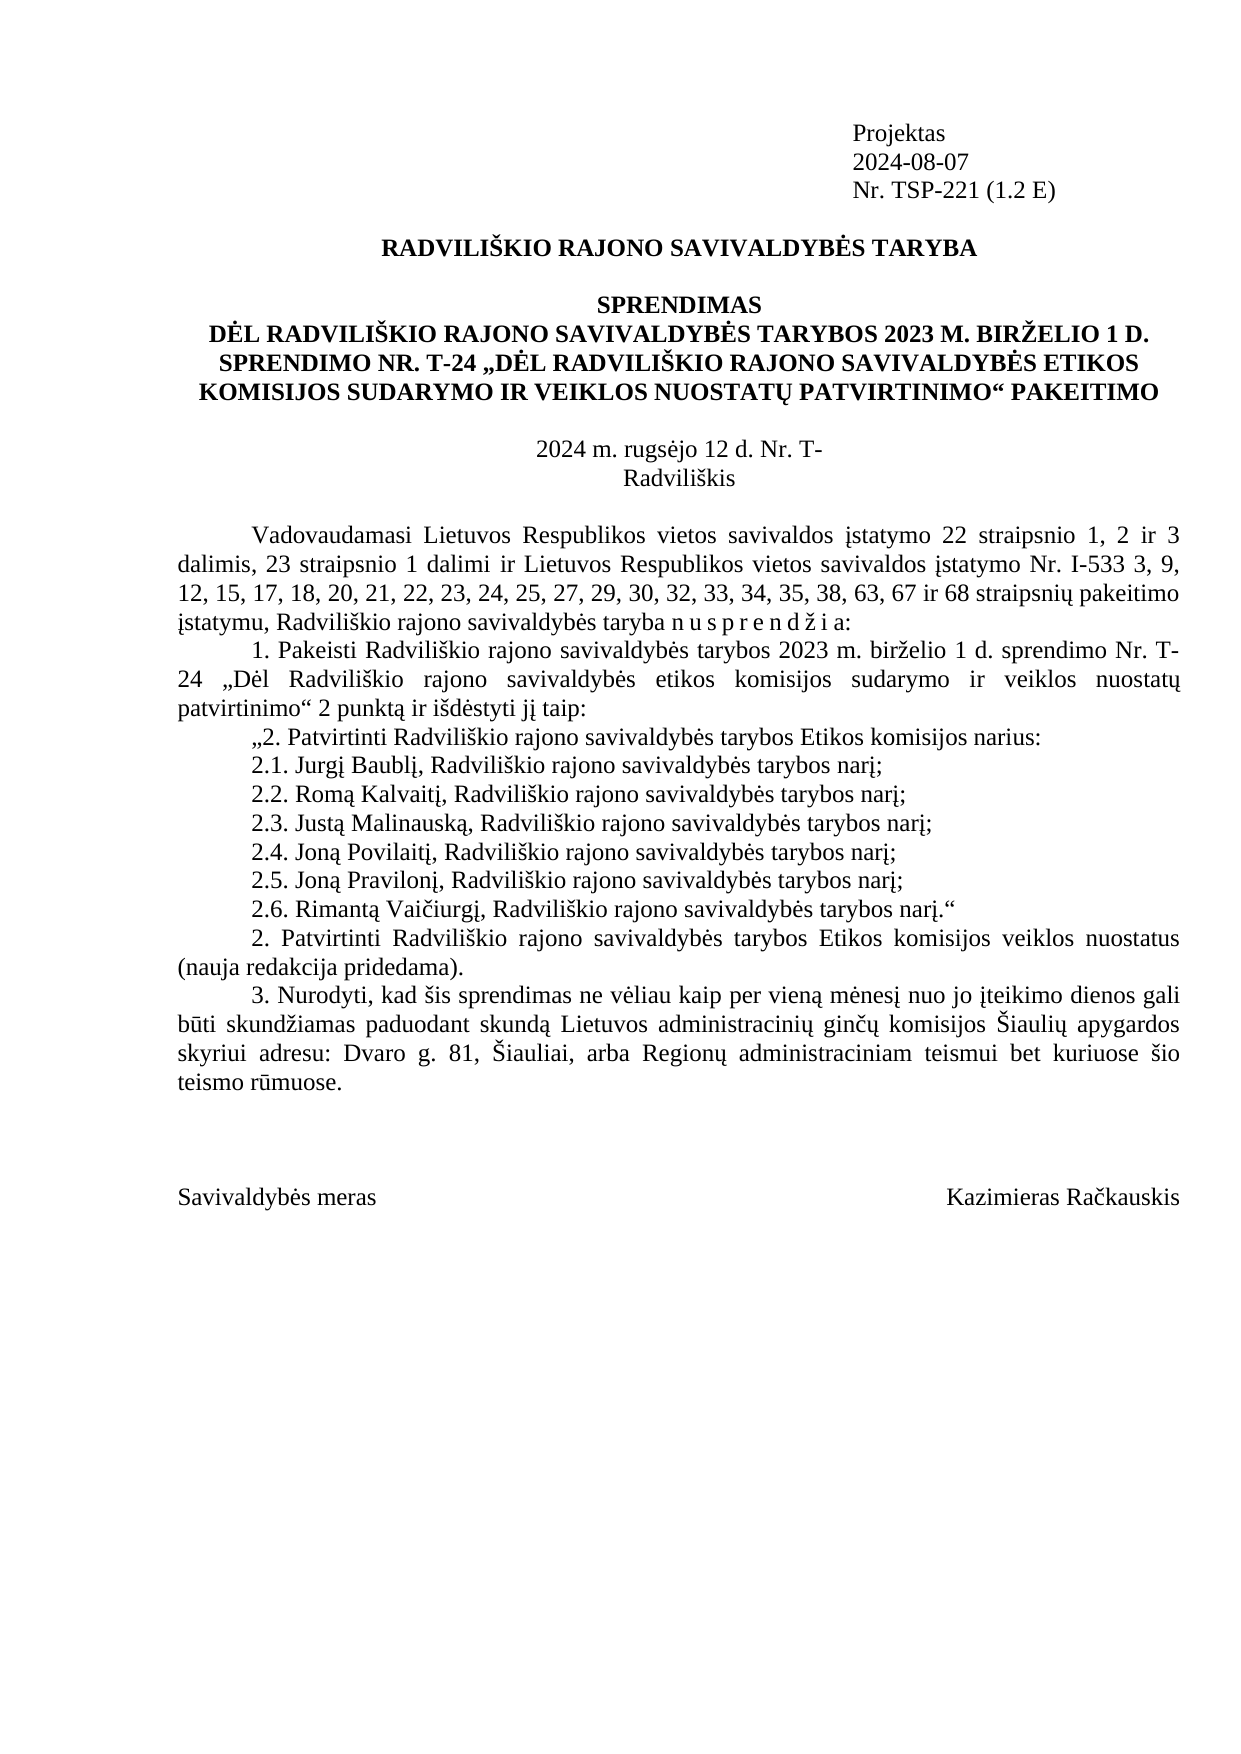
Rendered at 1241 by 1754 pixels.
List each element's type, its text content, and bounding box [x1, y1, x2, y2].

text Nr. TSP-221 (1.2 E) [852, 176, 1078, 204]
text 2.6. Rimantą Vaičiurgį, Radviliškio rajono savivaldybės tarybos narį.“ [177, 894, 1181, 923]
text Vadovaudamasi Lietuvos Respublikos vietos savivaldos įstatymo 22 straipsnio 1, 2 ir 3 dalimis, 23 straipsnio 1 dalimi ir Lietuvos Respublikos vietos savivaldos įstatymo Nr. I-533 3, 9, 12, 15, 17, 18, 20, 21, 22, 23, 24, 25, 27, 29, 30, 32, 33, 34, 35, 38, 63, 67 ir 68 straipsnių pakeitimo įstatymu, Radviliškio rajono savivaldybės taryba nusprendžia: [177, 521, 1181, 636]
text Radviliškis [177, 463, 1181, 492]
text RADVILIŠKIO RAJONO SAVIVALDYBĖS TARYBA [177, 233, 1181, 262]
text 1. Pakeisti Radviliškio rajono savivaldybės tarybos 2023 m. birželio 1 d. sprendimo Nr. T-24 „Dėl Radviliškio rajono savivaldybės etikos komisijos sudarymo ir veiklos nuostatų patvirtinimo“ 2 punktą ir išdėstyti jį taip: [177, 636, 1181, 722]
text SPRENDIMAS [177, 291, 1181, 319]
text „2. Patvirtinti Radviliškio rajono savivaldybės tarybos Etikos komisijos narius: [177, 722, 1181, 751]
text Projektas [852, 118, 1078, 147]
text 2.3. Justą Malinauską, Radviliškio rajono savivaldybės tarybos narį; [177, 808, 1181, 837]
text 2.5. Joną Pravilonį, Radviliškio rajono savivaldybės tarybos narį; [177, 866, 1181, 894]
text 2024 m. rugsėjo 12 d. Nr. T- [177, 434, 1181, 463]
text DĖL RADVILIŠKIO RAJONO SAVIVALDYBĖS TARYBOS 2023 M. BIRŽELIO 1 D. SPRENDIMO NR. T-24 „DĖL RADVILIŠKIO RAJONO SAVIVALDYBĖS ETIKOS KOMISIJOS SUDARYMO IR VEIKLOS NUOSTATŲ PATVIRTINIMO“ PAKEITIMO [177, 319, 1181, 406]
text 2.4. Joną Povilaitį, Radviliškio rajono savivaldybės tarybos narį; [177, 837, 1181, 866]
text 2024-08-07 [852, 147, 1078, 176]
text 3. Nurodyti, kad šis sprendimas ne vėliau kaip per vieną mėnesį nuo jo įteikimo dienos gali būti skundžiamas paduodant skundą Lietuvos administracinių ginčų komisijos Šiaulių apygardos skyriui adresu: Dvaro g. 81, Šiauliai, arba Regionų administraciniam teismui bet kuriuose šio teismo rūmuose. [177, 981, 1181, 1096]
text 2.2. Romą Kalvaitį, Radviliškio rajono savivaldybės tarybos narį; [177, 779, 1181, 808]
text 2.1. Jurgį Baublį, Radviliškio rajono savivaldybės tarybos narį; [177, 751, 1181, 779]
text 2. Patvirtinti Radviliškio rajono savivaldybės tarybos Etikos komisijos veiklos nuostatus (nauja redakcija pridedama). [177, 923, 1181, 981]
text Savivaldybės meras Kazimieras Račkauskis [177, 1182, 1181, 1211]
